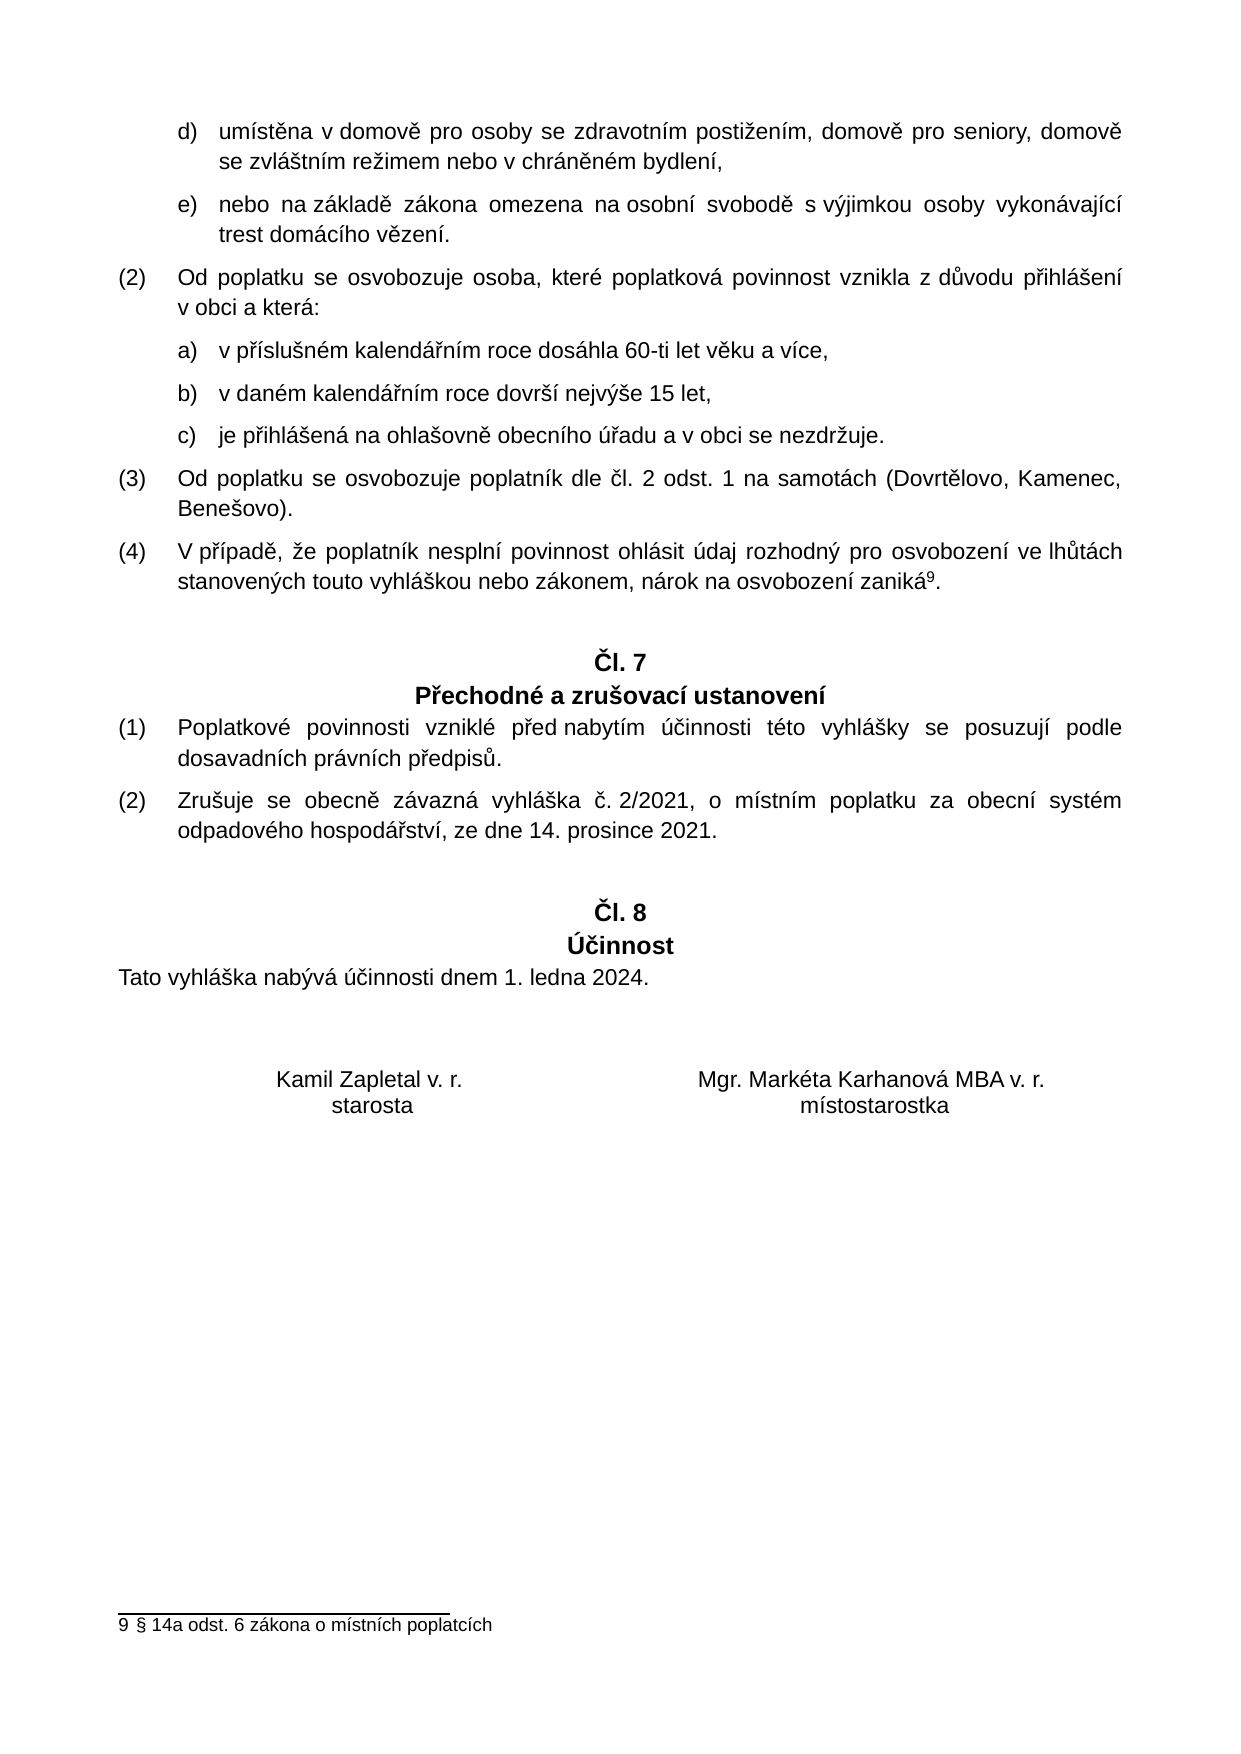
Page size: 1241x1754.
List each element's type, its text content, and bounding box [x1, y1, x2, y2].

table_cell [118, 1125, 620, 1243]
list Poplatkové povinnosti vzniklé před nabytím účinnosti této vyhlášky se posuzují podle dosavadních právních předpisů. [118, 714, 1122, 771]
list nebo na základě zákona omezena na osobní svobodě s výjimkou osoby vykonávající trest domácího vězení. [177, 191, 1122, 248]
list Od poplatku se osvobozuje osoba, které poplatková povinnost vznikla z důvodu přihlášení v obci a která: [118, 264, 1122, 321]
subtitle Čl. 8 Účinnost [118, 898, 1122, 959]
list umístěna v domově pro osoby se zdravotním postižením, domově pro seniory, domově se zvláštním režimem nebo v chráněném bydlení, [177, 118, 1122, 175]
list Od poplatku se osvobozuje poplatník dle čl. 2 odst. 1 na samotách (Dovrtělovo, Kamenec, Benešovo). [118, 465, 1122, 522]
list V případě, že poplatník nesplní povinnost ohlásit údaj rozhodný pro osvobození ve lhůtách stanovených touto vyhláškou nebo zákonem, nárok na osvobození zaniká. [118, 538, 1122, 594]
list § 14a odst. 6 zákona o místních poplatcích [118, 1614, 1122, 1635]
list v daném kalendářním roce dovrší nejvýše 15 let, [177, 379, 1122, 406]
list je přihlášená na ohlašovně obecního úřadu a v obci se nezdržuje. [177, 422, 1122, 449]
text Tato vyhláška nabývá účinnosti dnem 1. ledna 2024. [118, 964, 1122, 990]
list Zrušuje se obecně závazná vyhláška č. 2/2021, o místním poplatku za obecní systém odpadového hospodářství, ze dne 14. prosince 2021. [118, 787, 1122, 844]
table_header Mgr. Markéta Karhanová MBA v. r. místostarostka [620, 1006, 1122, 1124]
subtitle Čl. 7 Přechodné a zrušovací ustanovení [118, 648, 1122, 710]
table_header Kamil Zapletal v. r. starosta [118, 1006, 620, 1124]
table_cell [620, 1125, 1122, 1243]
list v příslušném kalendářním roce dosáhla 60-ti let věku a více, [177, 337, 1122, 363]
